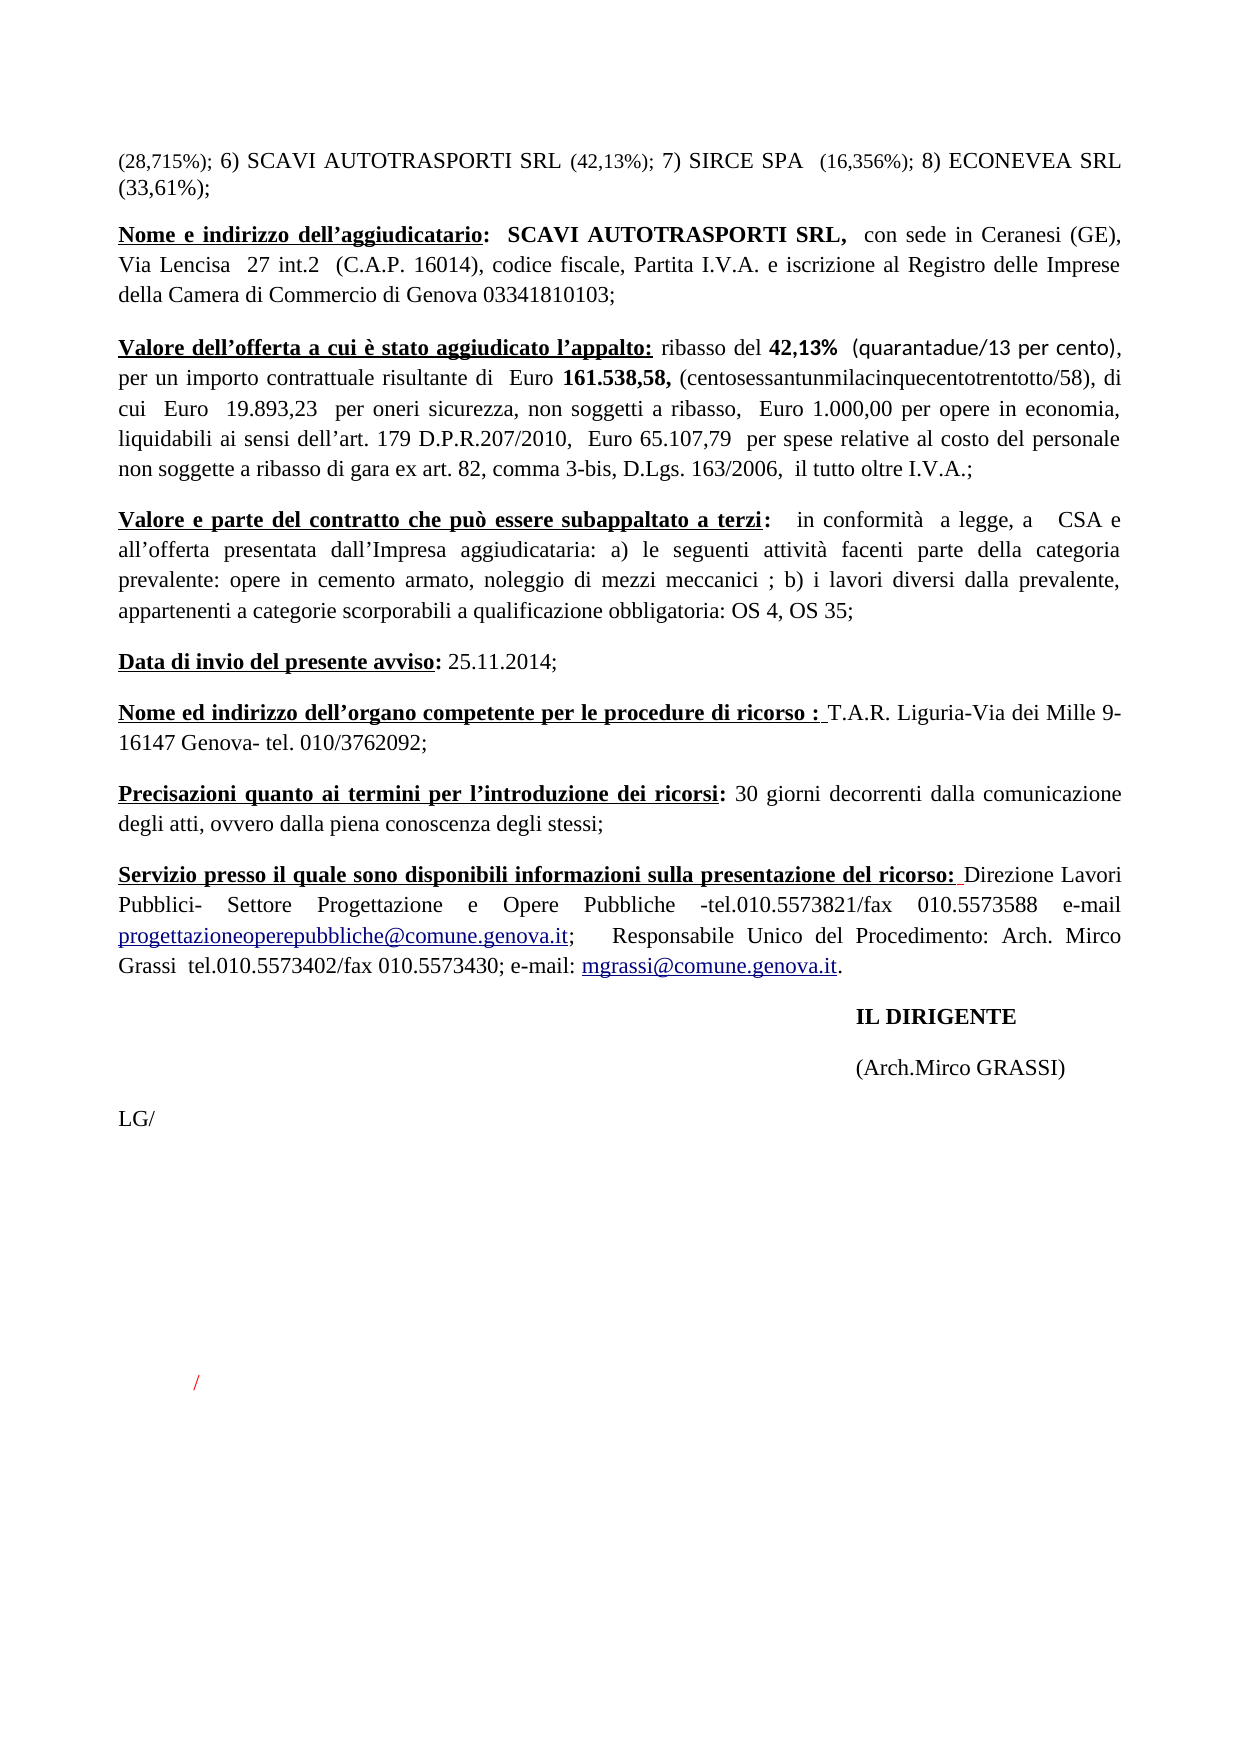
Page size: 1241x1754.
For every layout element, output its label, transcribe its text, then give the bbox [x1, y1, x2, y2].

text Valore dell’offerta a cui è stato aggiudicato l’appalto: ribasso del 42,13% (quarantadue/13 per cento), per un importo contrattuale risultante di Euro 161.538,58, (centosessantunmilacinquecentotrentotto/58), di cui Euro 19.893,23 per oneri sicurezza, non soggetti a ribasso, Euro 1.000,00 per opere in economia, liquidabili ai sensi dell’art. 179 D.P.R.207/2010, Euro 65.107,79 per spese relative al costo del personale non soggette a ribasso di gara ex art. 82, comma 3-bis, D.Lgs. 163/2006, il tutto oltre I.V.A.; [118, 333, 1122, 481]
text IL DIRIGENTE [118, 1003, 1122, 1029]
text / [193, 1369, 1122, 1395]
text Nome ed indirizzo dell’organo competente per le procedure di ricorso : T.A.R. Liguria-Via dei Mille 9-16147 Genova- tel. 010/3762092; [118, 699, 1122, 755]
text (Arch.Mirco GRASSI) [118, 1054, 1122, 1080]
text LG/ [118, 1105, 1122, 1131]
text Precisazioni quanto ai termini per l’introduzione dei ricorsi: 30 giorni decorrenti dalla comunicazione degli atti, ovvero dalla piena conoscenza degli stessi; [118, 780, 1122, 837]
text Servizio presso il quale sono disponibili informazioni sulla presentazione del ricorso: Direzione Lavori Pubblici- Settore Progettazione e Opere Pubbliche -tel.010.5573821/fax 010.5573588 e-mail progettazioneoperepubbliche@comune.genova.it; Responsabile Unico del Procedimento: Arch. Mirco Grassi tel.010.5573402/fax 010.5573430; e-mail: mgrassi@comune.genova.it. [118, 861, 1122, 978]
text Nome e indirizzo dell’aggiudicatario: SCAVI AUTOTRASPORTI SRL, con sede in Ceranesi (GE), Via Lencisa 27 int.2 (C.A.P. 16014), codice fiscale, Partita I.V.A. e iscrizione al Registro delle Imprese della Camera di Commercio di Genova 03341810103; [118, 221, 1122, 308]
text Data di invio del presente avviso: 25.11.2014; [118, 648, 1122, 674]
text Valore e parte del contratto che può essere subappaltato a terzi: in conformità a legge, a CSA e all’offerta presentata dall’Impresa aggiudicataria: a) le seguenti attività facenti parte della categoria prevalente: opere in cemento armato, noleggio di mezzi meccanici ; b) i lavori diversi dalla prevalente, appartenenti a categorie scorporabili a qualificazione obbligatoria: OS 4, OS 35; [118, 506, 1122, 623]
text (28,715%); 6) SCAVI AUTOTRASPORTI SRL (42,13%); 7) SIRCE SPA (16,356%); 8) ECONEVEA SRL (33,61%); [118, 148, 1122, 200]
